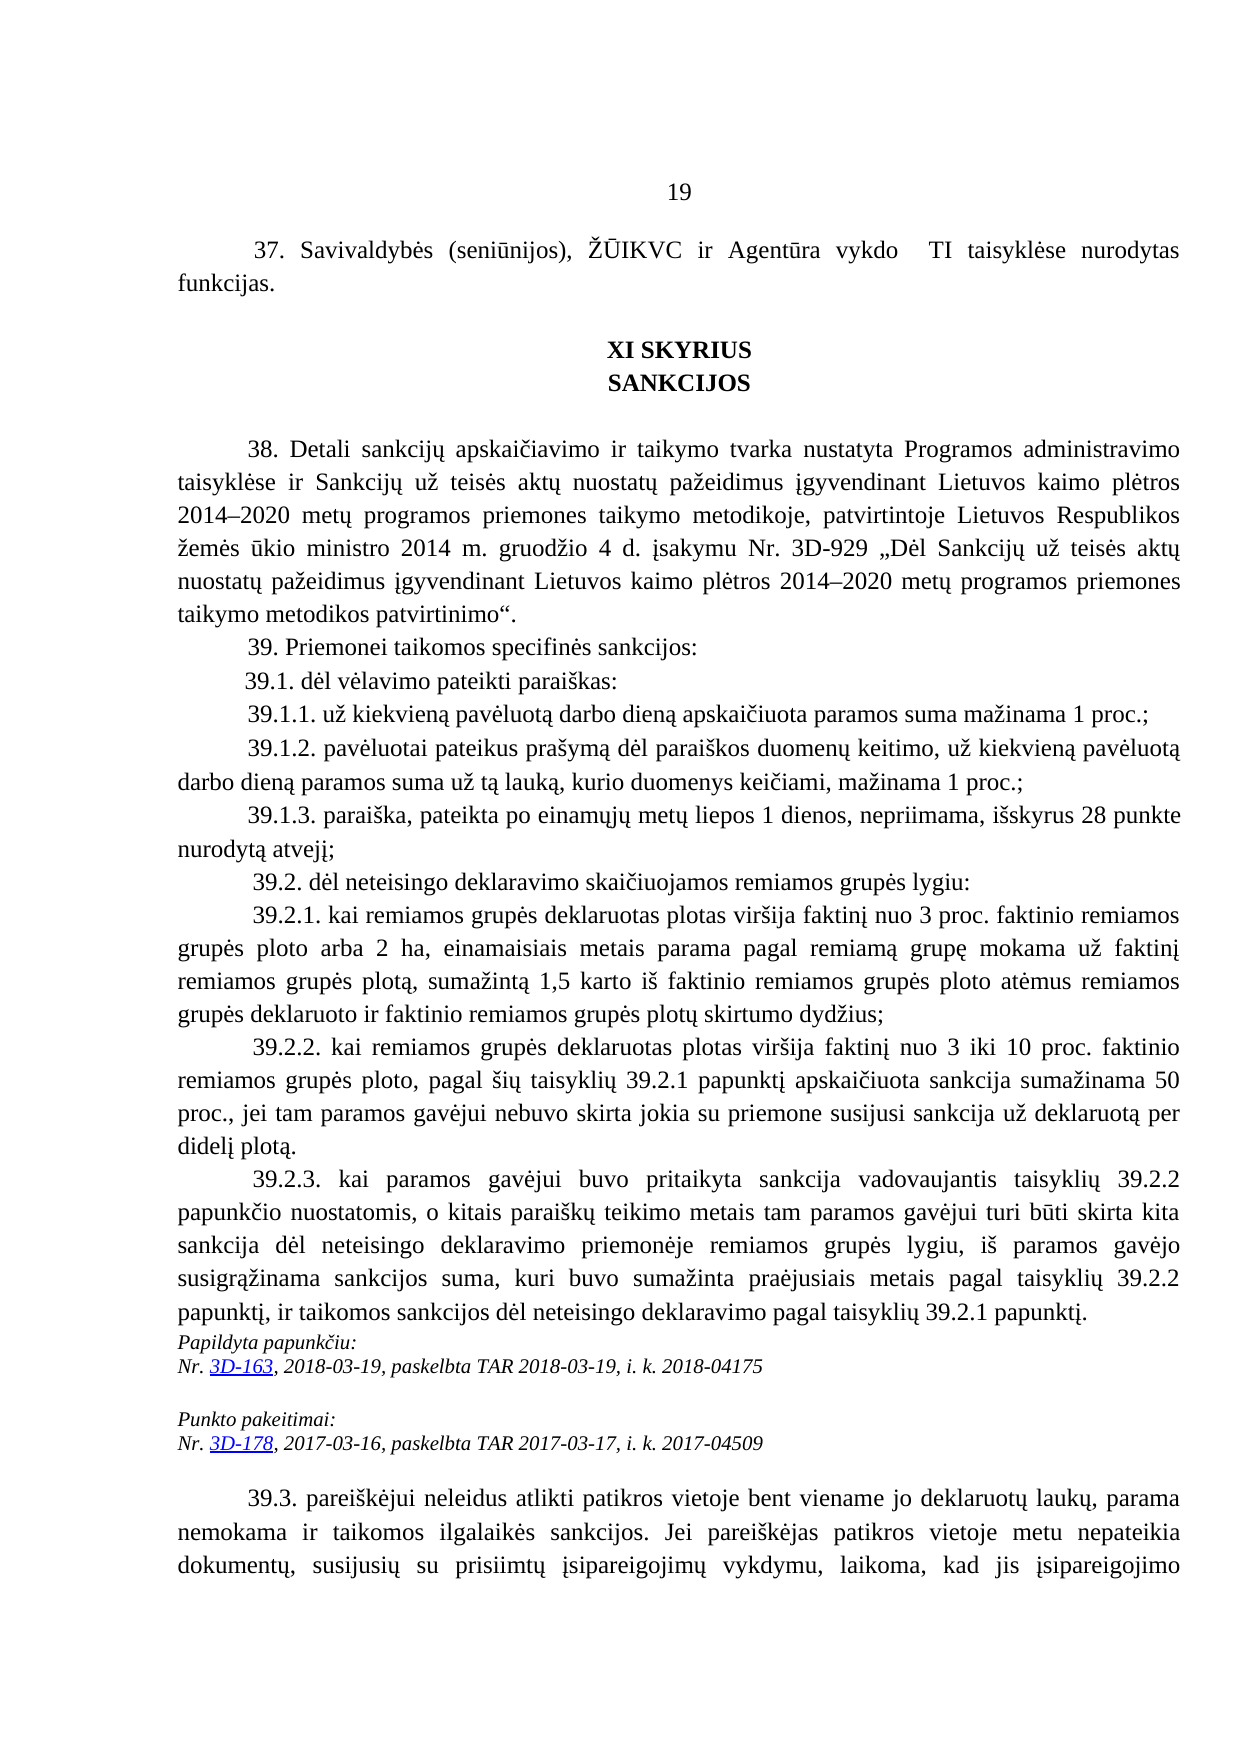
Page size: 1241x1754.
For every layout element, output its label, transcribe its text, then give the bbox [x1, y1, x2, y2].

text 38. Detali sankcijų apskaičiavimo ir taikymo tvarka nustatyta Programos administravimo taisyklėse ir Sankcijų už teisės aktų nuostatų pažeidimus įgyvendinant Lietuvos kaimo plėtros 2014–2020 metų programos priemones taikymo metodikoje, patvirtintoje Lietuvos Respublikos žemės ūkio ministro 2014 m. gruodžio 4 d. įsakymu Nr. 3D-929 „Dėl Sankcijų už teisės aktų nuostatų pažeidimus įgyvendinant Lietuvos kaimo plėtros 2014–2020 metų programos priemones taikymo metodikos patvirtinimo“. [177, 434, 1181, 628]
text 39.1.2. pavėluotai pateikus prašymą dėl paraiškos duomenų keitimo, už kiekvieną pavėluotą darbo dieną paramos suma už tą lauką, kurio duomenys keičiami, mažinama 1 proc.; [177, 733, 1181, 795]
text Nr. 3D-163, 2018-03-19, paskelbta TAR 2018-03-19, i. k. 2018-04175 [177, 1354, 1181, 1378]
text 39.2.2. kai remiamos grupės deklaruotas plotas viršija faktinį nuo 3 iki 10 proc. faktinio remiamos grupės ploto, pagal šių taisyklių 39.2.1 papunktį apskaičiuota sankcija sumažinama 50 proc., jei tam paramos gavėjui nebuvo skirta jokia su priemone susijusi sankcija už deklaruotą per didelį plotą. [177, 1032, 1181, 1160]
text SANKCIJOS [177, 368, 1181, 397]
text Nr. 3D-178, 2017-03-16, paskelbta TAR 2017-03-17, i. k. 2017-04509 [177, 1431, 1181, 1454]
text 39. Priemonei taikomos specifinės sankcijos: [177, 632, 1181, 661]
text 39.2.1. kai remiamos grupės deklaruotas plotas viršija faktinį nuo 3 proc. faktinio remiamos grupės ploto arba 2 ha, einamaisiais metais parama pagal remiamą grupę mokama už faktinį remiamos grupės plotą, sumažintą 1,5 karto iš faktinio remiamos grupės ploto atėmus remiamos grupės deklaruoto ir faktinio remiamos grupės plotų skirtumo dydžius; [177, 900, 1181, 1028]
text 39.1.3. paraiška, pateikta po einamųjų metų liepos 1 dienos, nepriimama, išskyrus 28 punkte nurodytą atvejį; [177, 800, 1181, 862]
text 39.2.3. kai paramos gavėjui buvo pritaikyta sankcija vadovaujantis taisyklių 39.2.2 papunkčio nuostatomis, o kitais paraiškų teikimo metais tam paramos gavėjui turi būti skirta kita sankcija dėl neteisingo deklaravimo priemonėje remiamos grupės lygiu, iš paramos gavėjo susigrąžinama sankcijos suma, kuri buvo sumažinta praėjusiais metais pagal taisyklių 39.2.2 papunktį, ir taikomos sankcijos dėl neteisingo deklaravimo pagal taisyklių 39.2.1 papunktį. [177, 1164, 1181, 1325]
text Punkto pakeitimai: [177, 1406, 1181, 1431]
text 37. Savivaldybės (seniūnijos), ŽŪIKVC ir Agentūra vykdo TI taisyklėse nurodytas funkcijas. [177, 235, 1181, 297]
text 39.2. dėl neteisingo deklaravimo skaičiuojamos remiamos grupės lygiu: [252, 867, 1181, 896]
text 39.1.1. už kiekvieną pavėluotą darbo dieną apskaičiuota paramos suma mažinama 1 proc.; [177, 699, 1181, 728]
text XI SKYRIUS [177, 335, 1181, 364]
text Papildyta papunkčiu: [177, 1329, 1181, 1354]
text 39.3. pareiškėjui neleidus atlikti patikros vietoje bent viename jo deklaruotų laukų, parama nemokama ir taikomos ilgalaikės sankcijos. Jei pareiškėjas patikros vietoje metu nepateikia dokumentų, susijusių su prisiimtų įsipareigojimų vykdymu, laikoma, kad jis įsipareigojimo [177, 1483, 1181, 1579]
text 39.1. dėl vėlavimo pateikti paraiškas: [177, 666, 1181, 695]
